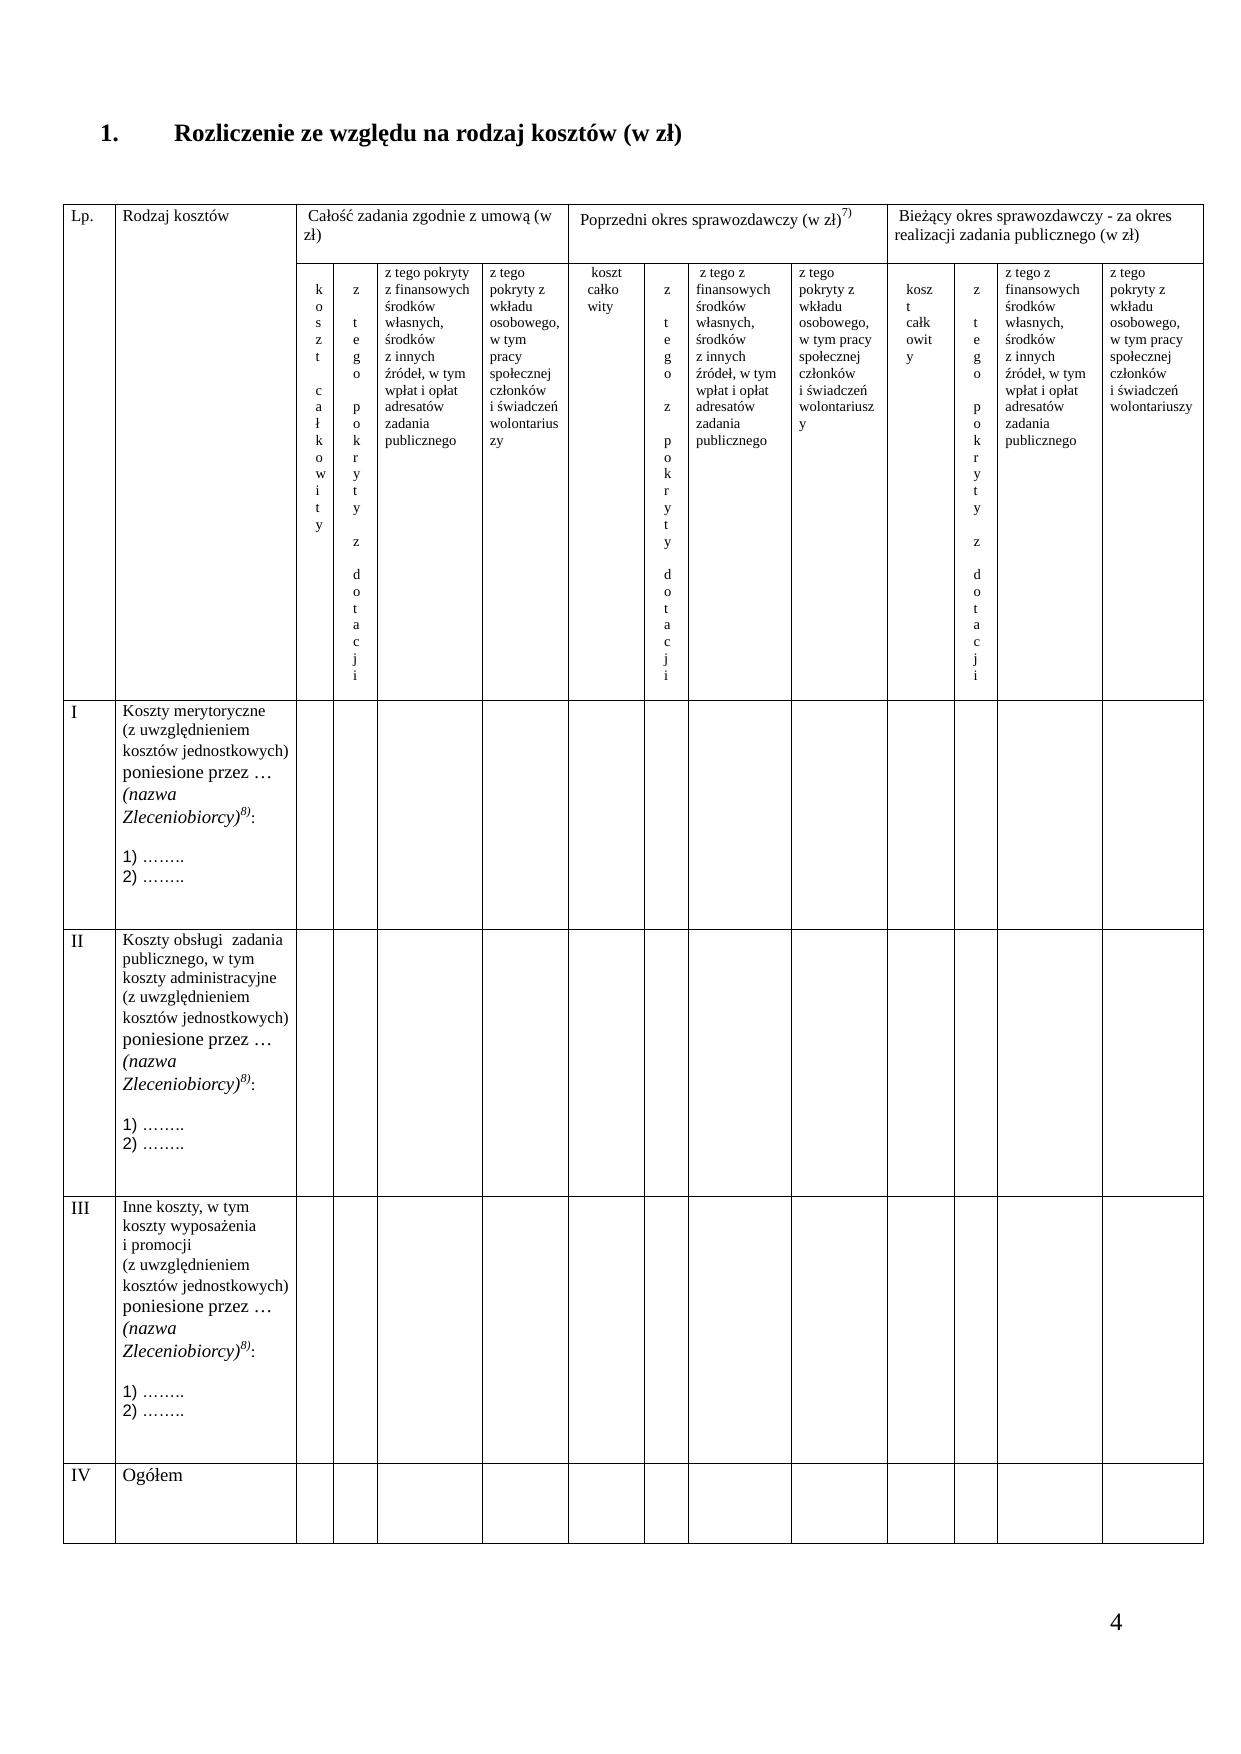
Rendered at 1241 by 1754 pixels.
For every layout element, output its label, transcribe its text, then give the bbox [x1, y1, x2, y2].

table_cell [569, 930, 644, 1095]
table_cell [645, 930, 688, 1095]
table_cell [569, 1095, 644, 1196]
table_cell [888, 1464, 954, 1543]
table_cell [955, 1095, 997, 1196]
table_cell [689, 1095, 791, 1196]
table_cell Ogółem [116, 1464, 296, 1543]
table_cell [378, 930, 482, 1095]
table_cell [689, 1197, 791, 1463]
table_cell [998, 1095, 1102, 1196]
table_cell [64, 1095, 115, 1196]
table_cell [483, 930, 568, 1095]
table_cell [334, 1197, 377, 1463]
table_cell z tego z finansowych środków własnych, środków z innych źródeł, w tym wpłat i opłat adresatów zadania publicznego [689, 264, 791, 700]
table_cell [297, 701, 333, 929]
table_cell Inne koszty, w tym koszty wyposażenia i promocji (z uwzględnieniem kosztów jednostkowych) poniesione przez …(nazwa Zleceniobiorcy)8): 1) …….. 2) …….. [116, 1197, 296, 1463]
table_cell [334, 701, 377, 929]
table_cell [297, 1464, 333, 1543]
table_cell [689, 930, 791, 1095]
table_cell [998, 701, 1102, 929]
table_cell [1103, 1095, 1203, 1196]
table_header Całość zadania zgodnie z umową (w zł) [297, 205, 568, 263]
table_cell [378, 1095, 482, 1196]
table_cell [955, 930, 997, 1095]
table_cell [645, 1095, 688, 1196]
table_cell koszt całkowity [569, 264, 644, 700]
table_cell II [64, 930, 115, 1095]
table_cell [334, 1095, 377, 1196]
table_cell [792, 1464, 887, 1543]
table_cell z tego pokryty z finansowych środków własnych, środków z innych źródeł, w tym wpłat i opłat adresatów zadania publicznego [378, 264, 482, 700]
table_cell [378, 701, 482, 929]
table_cell [888, 1095, 954, 1196]
table_cell [297, 1197, 333, 1463]
table_cell [483, 701, 568, 929]
table_cell [378, 1197, 482, 1463]
table_cell [483, 1464, 568, 1543]
table_cell [1103, 930, 1203, 1095]
table_cell z tego pokryty z wkładu osobowego, w tym pracy społecznej członków i świadczeń wolontariuszy [792, 264, 887, 700]
table_cell [1103, 1464, 1203, 1543]
table_cell [334, 930, 377, 1095]
table_cell z tego pokryty z dotacji [334, 264, 377, 700]
table_cell z tego pokryty z wkładu osobowego, w tym pracy społecznej członków i świadczeń wolontariuszy [483, 264, 568, 700]
table_cell [955, 1197, 997, 1463]
table_cell [792, 701, 887, 929]
table_cell IV [64, 1464, 115, 1543]
table_cell [64, 263, 115, 700]
table_cell [998, 930, 1102, 1095]
table_cell [1103, 1197, 1203, 1463]
table_cell [888, 1197, 954, 1463]
table_cell z tego z pokryty dotacji [645, 264, 688, 700]
table_cell z tego z finansowych środków własnych, środków z innych źródeł, w tym wpłat i opłat adresatów zadania publicznego [998, 264, 1102, 700]
table_cell [955, 701, 997, 929]
table_cell [888, 930, 954, 1095]
table_cell koszt całkowity [297, 264, 333, 700]
table_cell [689, 701, 791, 929]
table_cell III [64, 1197, 115, 1463]
table_cell [689, 1464, 791, 1543]
table_cell z tego pokryty z wkładu osobowego, w tym pracy społecznej członków i świadczeń wolontariuszy [1103, 264, 1203, 700]
table_cell [1103, 701, 1203, 929]
table_cell [297, 1095, 333, 1196]
table_cell [645, 1464, 688, 1543]
table_cell I [64, 701, 115, 929]
list Rozliczenie ze względu na rodzaj kosztów (w zł) [100, 118, 1122, 147]
table_cell [378, 1464, 482, 1543]
table_cell [792, 930, 887, 1095]
table_header Rodzaj kosztów [116, 205, 296, 700]
table_cell [645, 701, 688, 929]
table_cell [955, 1464, 997, 1543]
table_cell Koszty merytoryczne (z uwzględnieniem kosztów jednostkowych) poniesione przez …(nazwa Zleceniobiorcy)8): 1) …….. 2) …….. [116, 701, 296, 929]
table_cell [792, 1095, 887, 1196]
table_cell [998, 1464, 1102, 1543]
table_cell [569, 1464, 644, 1543]
table_cell [569, 701, 644, 929]
table_cell [334, 1464, 377, 1543]
table_cell koszt całkowity [888, 264, 954, 700]
table_cell [645, 1197, 688, 1463]
table_cell 1) …….. 2) …….. [116, 1095, 296, 1196]
table_cell [792, 1197, 887, 1463]
table_cell [569, 1197, 644, 1463]
table_cell [297, 930, 333, 1095]
table_cell [888, 701, 954, 929]
table_cell Koszty obsługi zadania publicznego, w tym koszty administracyjne (z uwzględnieniem kosztów jednostkowych) poniesione przez …(nazwa Zleceniobiorcy)8): [116, 930, 296, 1095]
table_cell z tego pokryty z dotacji [955, 264, 997, 700]
table_header Bieżący okres sprawozdawczy - za okres realizacji zadania publicznego (w zł) [888, 205, 1203, 263]
table_cell [483, 1095, 568, 1196]
table_cell [998, 1197, 1102, 1463]
table_cell [483, 1197, 568, 1463]
table_header Poprzedni okres sprawozdawczy (w zł)7) [569, 205, 887, 263]
table_header Lp. [64, 205, 115, 263]
